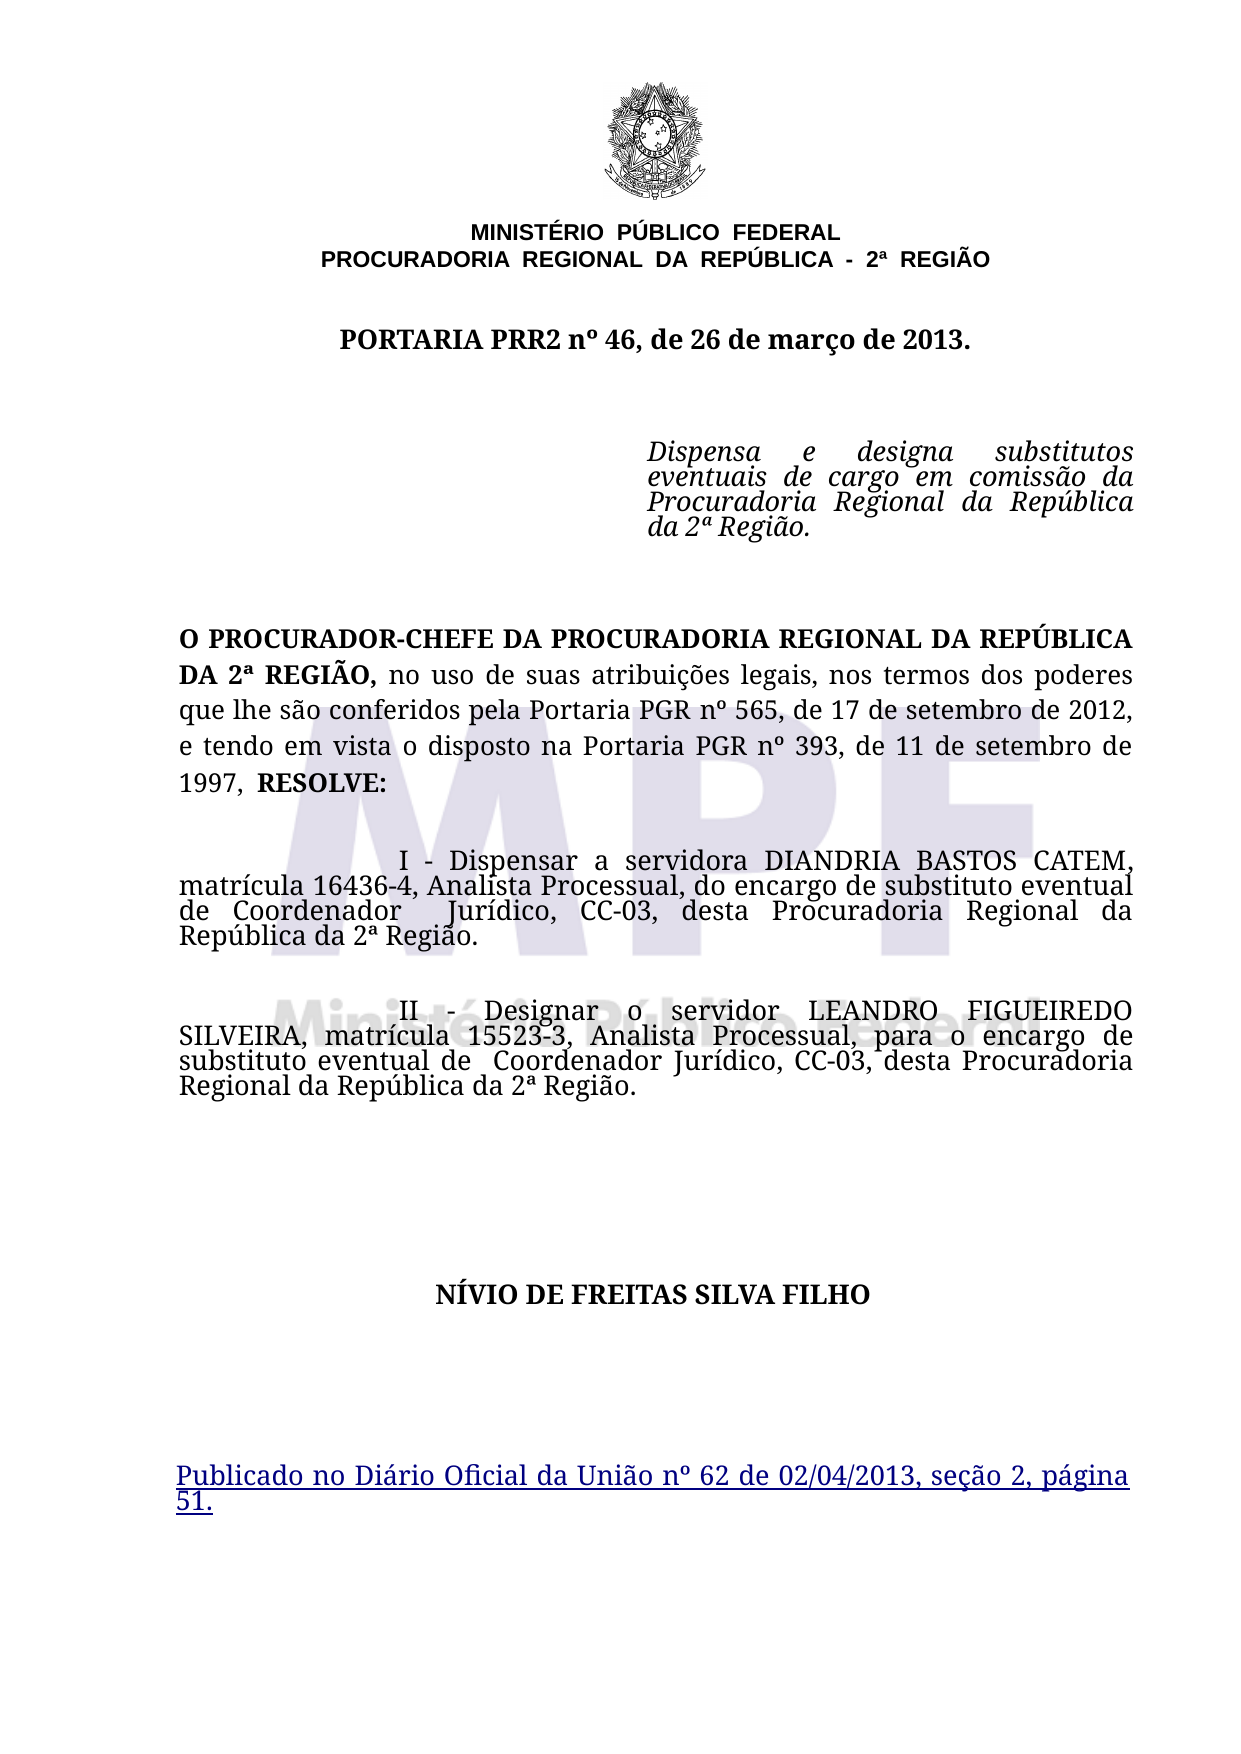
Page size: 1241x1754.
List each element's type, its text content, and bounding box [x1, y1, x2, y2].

text II - Designar o servidor LEANDRO FIGUEIREDO SILVEIRA, matrícula 15523-3, Analista Processual, para o encargo de substituto eventual de Coordenador Jurídico, CC-03, desta Procuradoria Regional da República da 2ª Região. [178, 1000, 1134, 1100]
text PORTARIA PRR2 nº 46, de 26 de março de 2013. [177, 329, 1134, 354]
text NÍVIO DE FREITAS SILVA FILHO [176, 1284, 1131, 1309]
picture [271, 950, 1040, 1000]
text I - Dispensar a servidora DIANDRIA BASTOS CATEM, matrícula 16436-4, Analista Processual, do encargo de substituto eventual de Coordenador Jurídico, CC-03, desta Procuradoria Regional da República da 2ª Região. [178, 850, 1134, 950]
text Publicado no Diário Oficial da União nº 62 de 02/04/2013, seção 2, página 51. [176, 1465, 1131, 1515]
text Dispensa e designa substitutos eventuais de cargo em comissão da Procuradoria Regional da República da 2ª Região. [647, 441, 1134, 541]
picture [271, 800, 1040, 850]
picture [603, 82, 708, 200]
text O PROCURADOR-CHEFE DA PROCURADORIA REGIONAL DA REPÚBLICA DA 2ª REGIÃO, no uso de suas atribuições legais, nos termos dos poderes que lhe são conferidos pela Portaria PGR nº 565, de 17 de setembro de 2012, e tendo em vista o disposto na Portaria PGR nº 393, de 11 de setembro de 1997, RESOLVE: [178, 621, 1134, 800]
